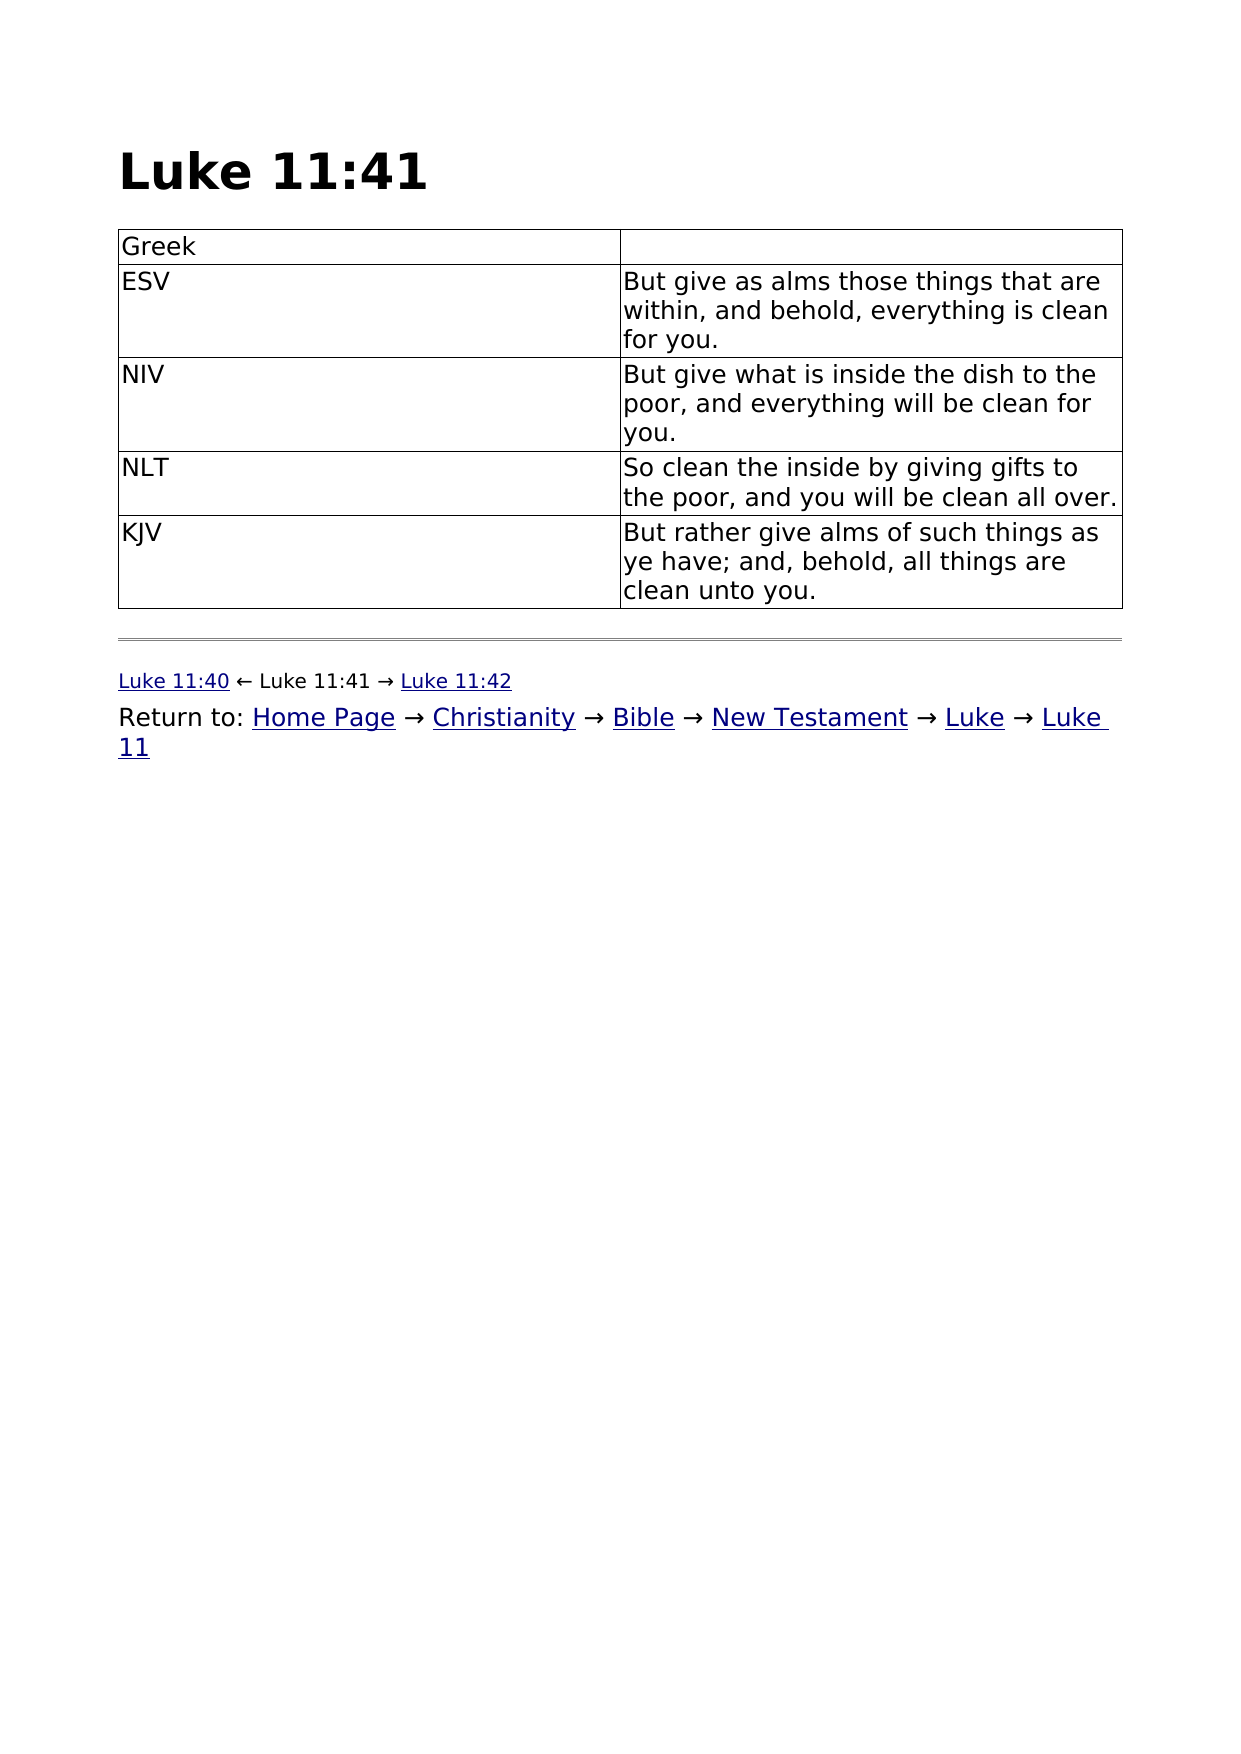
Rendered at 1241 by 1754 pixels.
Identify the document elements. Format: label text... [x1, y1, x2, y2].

table_cell But rather give alms of such things as ye have; and, behold, all things are clean unto you. [621, 516, 1122, 608]
text Luke 11:40 ← Luke 11:41 → Luke 11:42 [118, 669, 1122, 704]
table_cell NIV [119, 358, 620, 451]
table_header Greek [119, 230, 620, 264]
subtitle Luke 11:41 [118, 143, 1122, 201]
table_cell But give as alms those things that are within, and behold, everything is clean for you. [621, 265, 1122, 357]
table_cell NLT [119, 452, 620, 515]
table_cell ESV [119, 265, 620, 357]
table_cell But give what is inside the dish to the poor, and everything will be clean for you. [621, 358, 1122, 451]
text Return to: Home Page → Christianity → Bible → New Testament → Luke → Luke 11 [118, 704, 1122, 762]
table_cell So clean the inside by giving gifts to the poor, and you will be clean all over. [621, 452, 1122, 515]
table_cell KJV [119, 516, 620, 608]
table_header [621, 230, 1122, 264]
